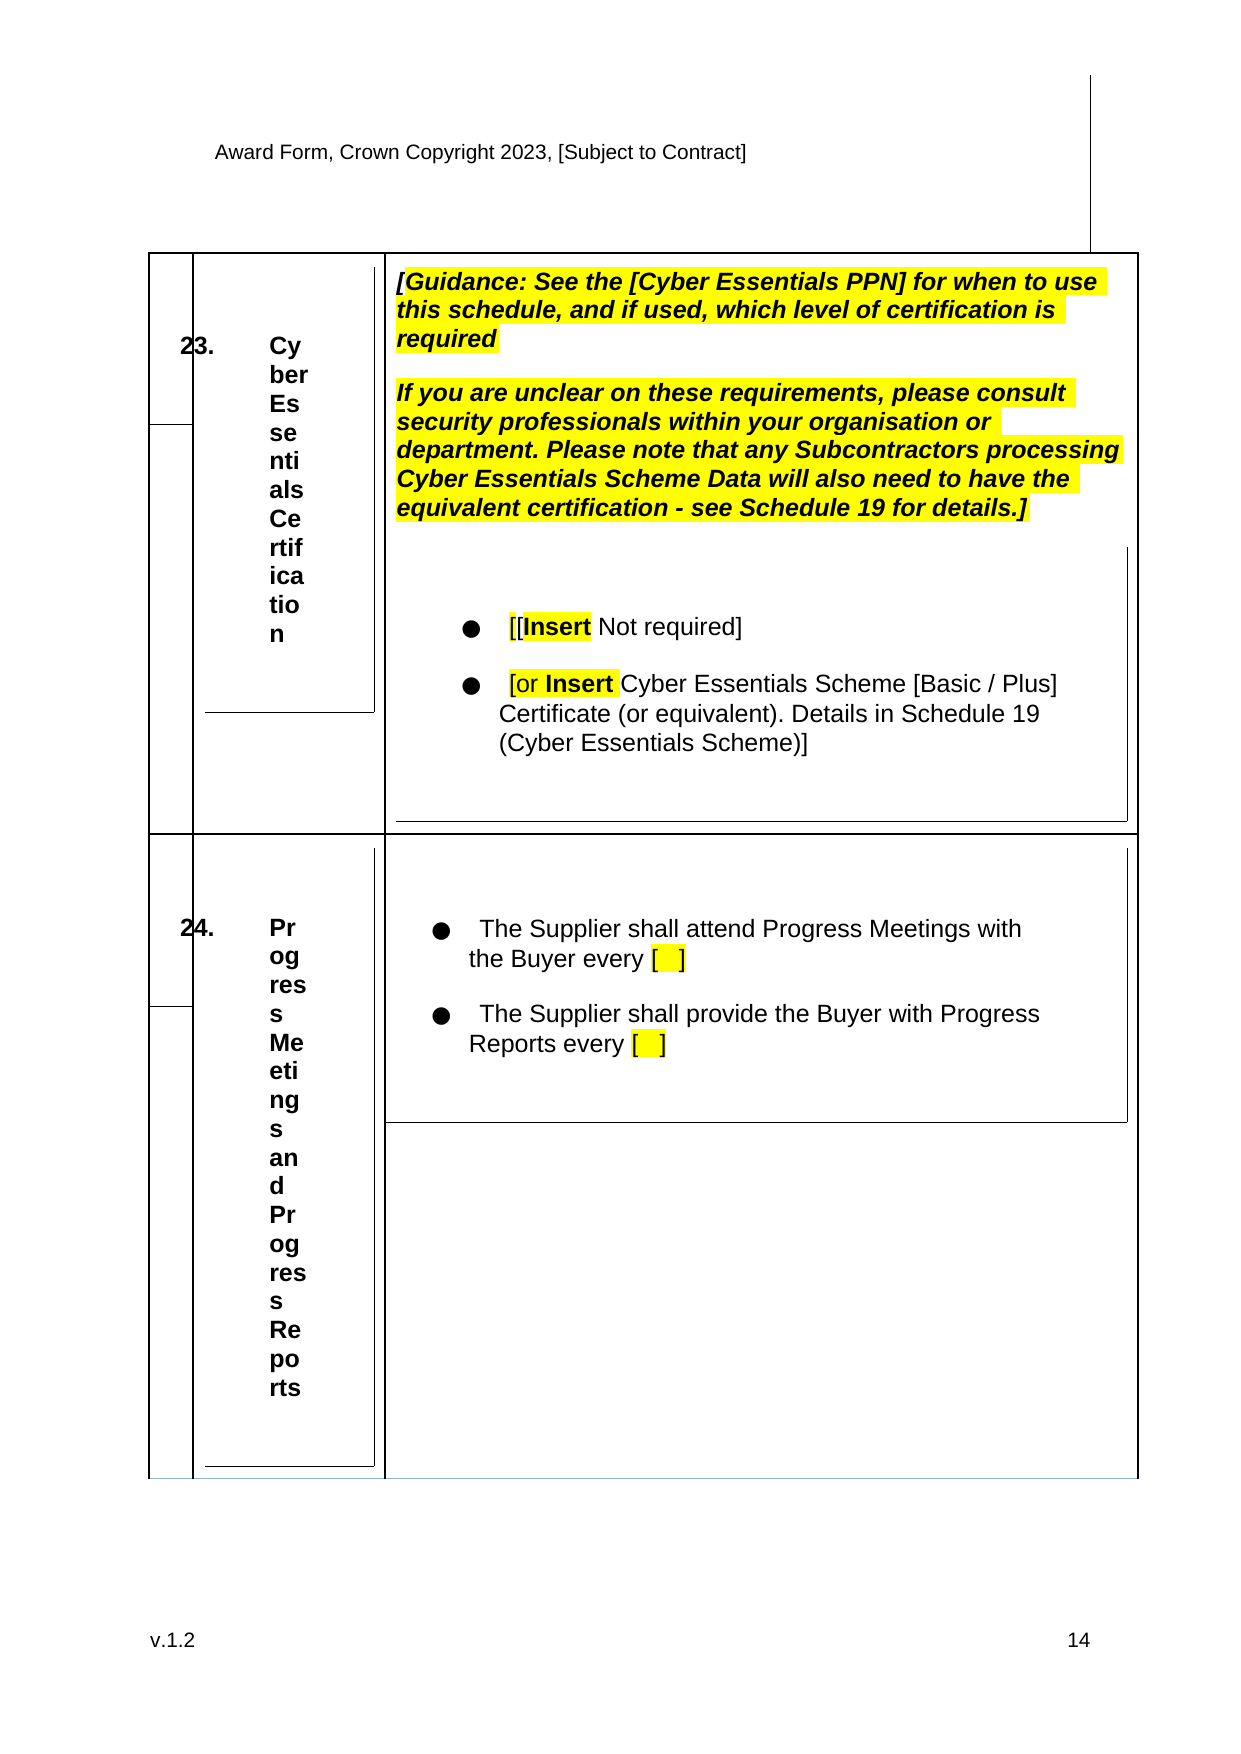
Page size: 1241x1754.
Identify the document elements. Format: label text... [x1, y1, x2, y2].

table_cell [150, 425, 192, 833]
table_cell [Guidance: See the [Cyber Essentials PPN] for when to use this schedule, and if used, which level of certification is required If you are unclear on these requirements, please consult security professionals within your organisation or department. Please note that any Subcontractors processing Cyber Essentials Scheme Data will also need to have the equivalent certification - see Schedule 19 for details.] [[Insert Not required] [or Insert Cyber Essentials Scheme [Basic / Plus] Certificate (or equivalent). Details in Schedule 19 (Cyber Essentials Scheme)] [386, 254, 1137, 833]
table_cell The Supplier shall attend Progress Meetings with the Buyer every [ ] The Supplier shall provide the Buyer with Progress Reports every [ ] [386, 835, 1137, 1478]
table_cell [150, 835, 192, 1006]
table_cell [185, 927, 192, 933]
table_cell Cyber Essentials Certification [194, 254, 384, 833]
table_cell [150, 1007, 192, 1478]
table_cell Progress Meetings and Progress Reports [194, 835, 384, 1478]
table_cell [150, 254, 192, 424]
table_cell [185, 345, 192, 351]
